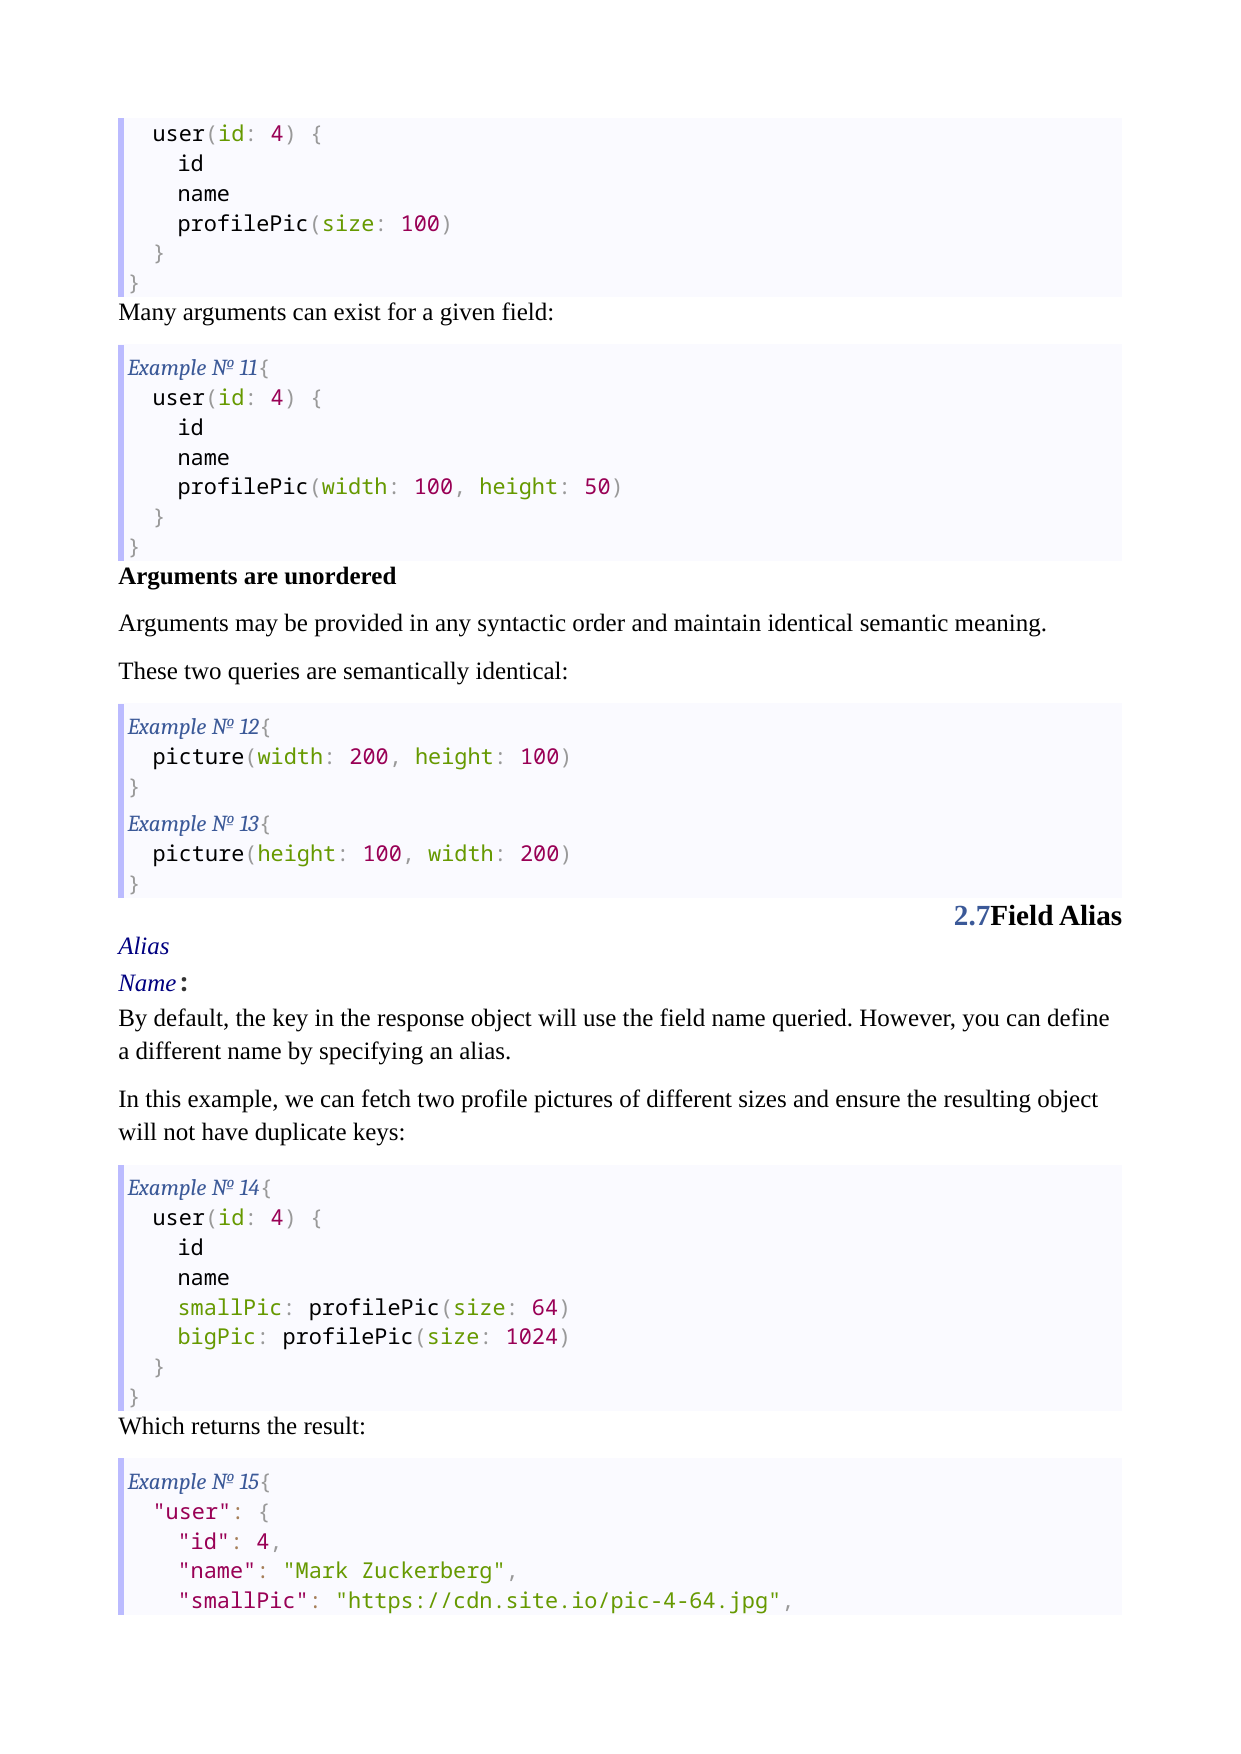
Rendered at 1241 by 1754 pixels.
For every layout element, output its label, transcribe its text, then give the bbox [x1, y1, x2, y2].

text user(id: 4) { [124, 1202, 1122, 1232]
text bigPic: profilePic(size: 1024) [124, 1321, 1122, 1351]
text id [124, 412, 1122, 442]
text Example № 14{ [124, 1165, 1122, 1202]
text name [124, 442, 1122, 471]
text } [124, 501, 1122, 531]
text } [124, 771, 1122, 801]
text Example № 13{ [124, 801, 1122, 838]
text Example № 11{ [118, 344, 1122, 382]
text "user": { [124, 1496, 1122, 1526]
text id [124, 148, 1122, 178]
text picture(height: 100, width: 200) [124, 838, 1122, 868]
text user(id: 4) { [124, 382, 1122, 412]
text } [124, 267, 1122, 297]
text Name: [118, 964, 1122, 998]
subtitle 2.7Field Alias [118, 898, 1122, 931]
text "smallPic": "https://cdn.site.io/pic-4-64.jpg", [124, 1585, 1122, 1615]
text Example № 15{ [124, 1458, 1122, 1496]
text smallPic: profilePic(size: 64) [124, 1292, 1122, 1321]
text These two queries are semantically identical: [118, 656, 1122, 685]
text } [124, 237, 1122, 267]
text In this example, we can fetch two profile pictures of different sizes and ensure the resulting object will not have duplicate keys: [118, 1084, 1122, 1146]
text picture(width: 200, height: 100) [124, 741, 1122, 771]
text profilePic(size: 100) [124, 207, 1122, 237]
text } [124, 868, 1122, 898]
text } [124, 531, 1122, 561]
text Many arguments can exist for a given field: [118, 297, 1122, 326]
text Arguments are unordered [118, 561, 1122, 589]
text user(id: 4) { [124, 118, 1122, 148]
text id [124, 1232, 1122, 1262]
text name [124, 178, 1122, 207]
text Arguments may be provided in any syntactic order and maintain identical semantic meaning. [118, 608, 1122, 637]
text Which returns the result: [118, 1411, 1122, 1439]
text "name": "Mark Zuckerberg", [124, 1555, 1122, 1585]
text profilePic(width: 100, height: 50) [124, 471, 1122, 501]
text } [124, 1351, 1122, 1381]
text } [124, 1381, 1122, 1411]
text name [124, 1262, 1122, 1292]
text Alias [118, 931, 1122, 960]
text By default, the key in the response object will use the field name queried. However, you can define a different name by specifying an alias. [118, 1003, 1122, 1065]
text "id": 4, [124, 1526, 1122, 1555]
text Example № 12{ [118, 703, 1122, 741]
